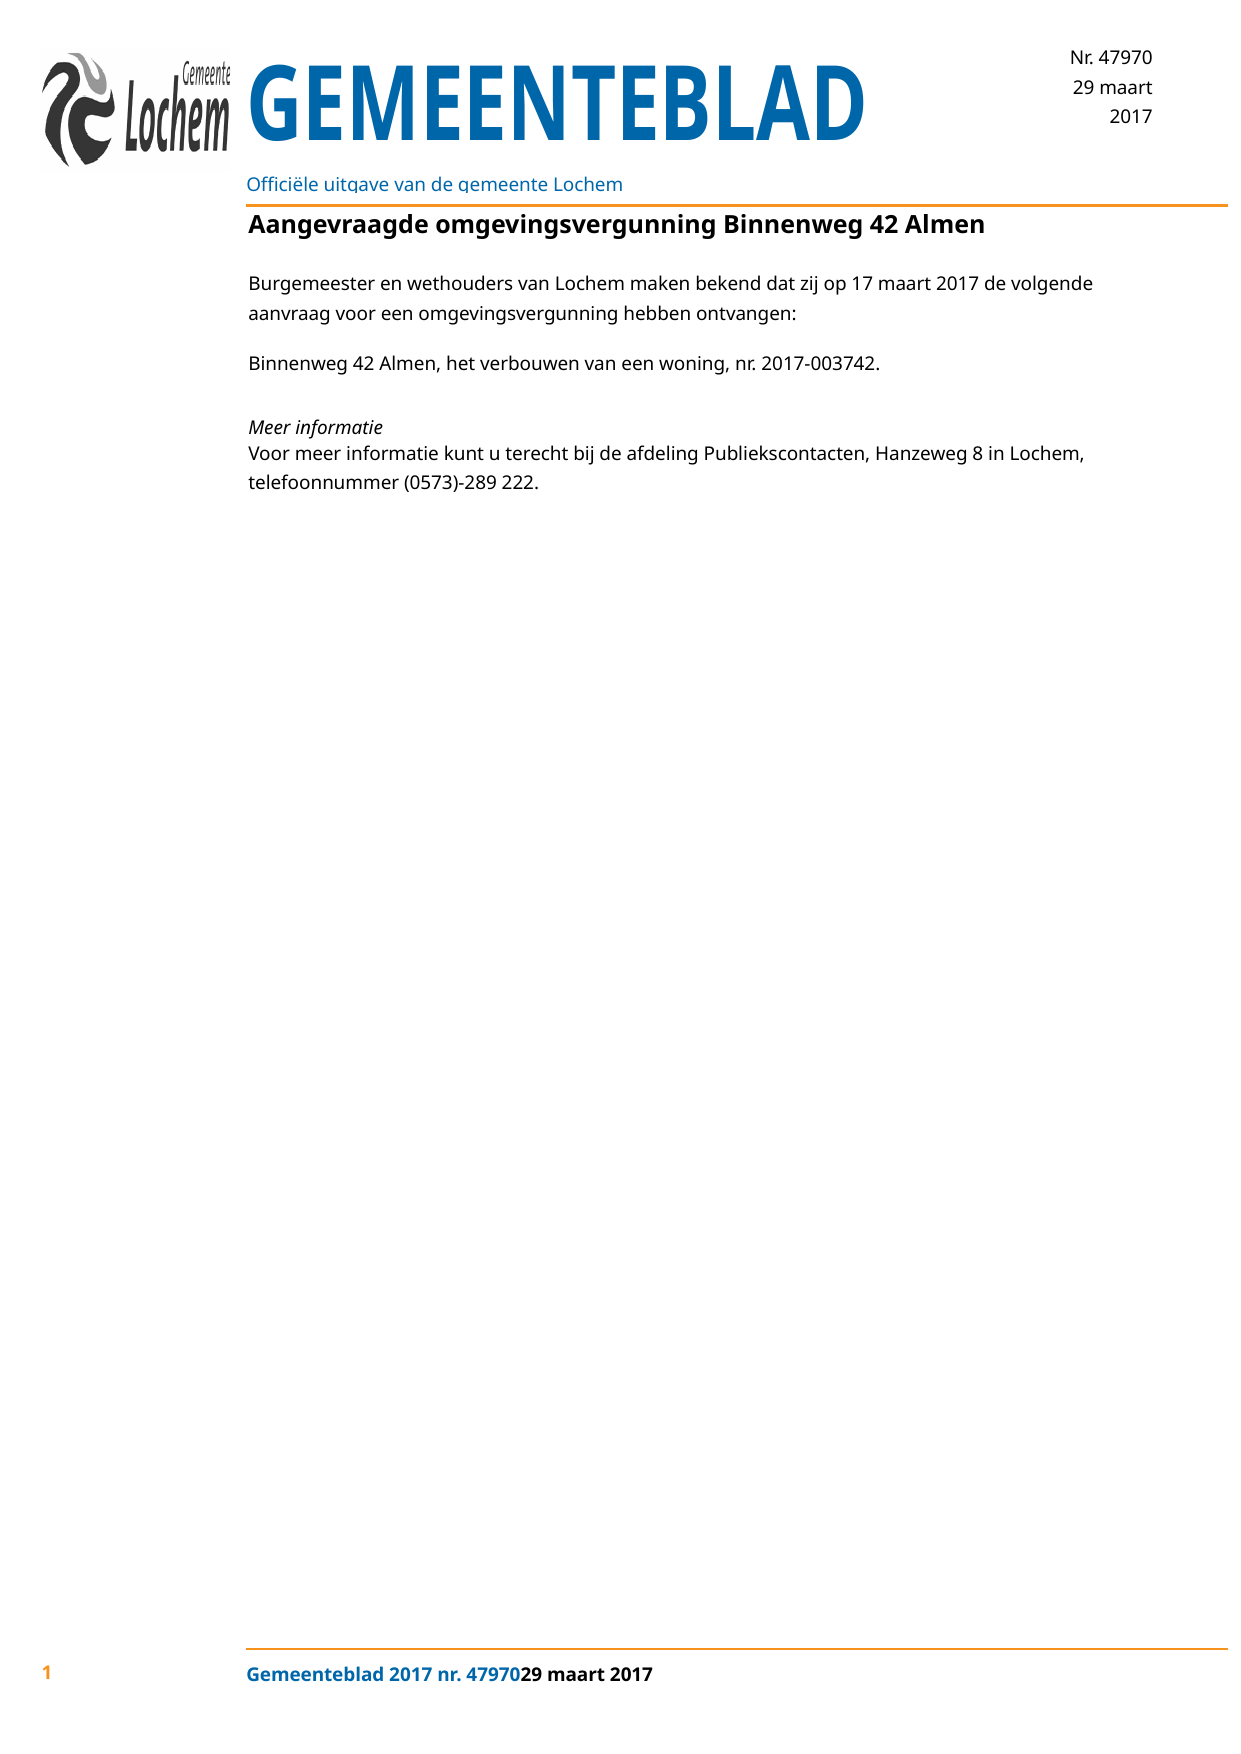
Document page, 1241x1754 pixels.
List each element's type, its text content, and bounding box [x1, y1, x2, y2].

text Aangevraagde omgevingsvergunning Binnenweg 42 Almen [248, 207, 1152, 241]
text Voor meer informatie kunt u terecht bij de afdeling Publiekscontacten, Hanzeweg 8 in Lochem, telefoonnummer (0573)-289 222. [248, 440, 1152, 495]
text Burgemeester en wethouders van Lochem maken bekend dat zij op 17 maart 2017 de volgende aanvraag voor een omgevingsvergunning hebben ontvangen: [248, 270, 1152, 326]
picture [41, 47, 231, 172]
text Binnenweg 42 Almen, het verbouwen van een woning, nr. 2017-003742. [248, 350, 1152, 376]
text Meer informatie [248, 414, 1152, 440]
